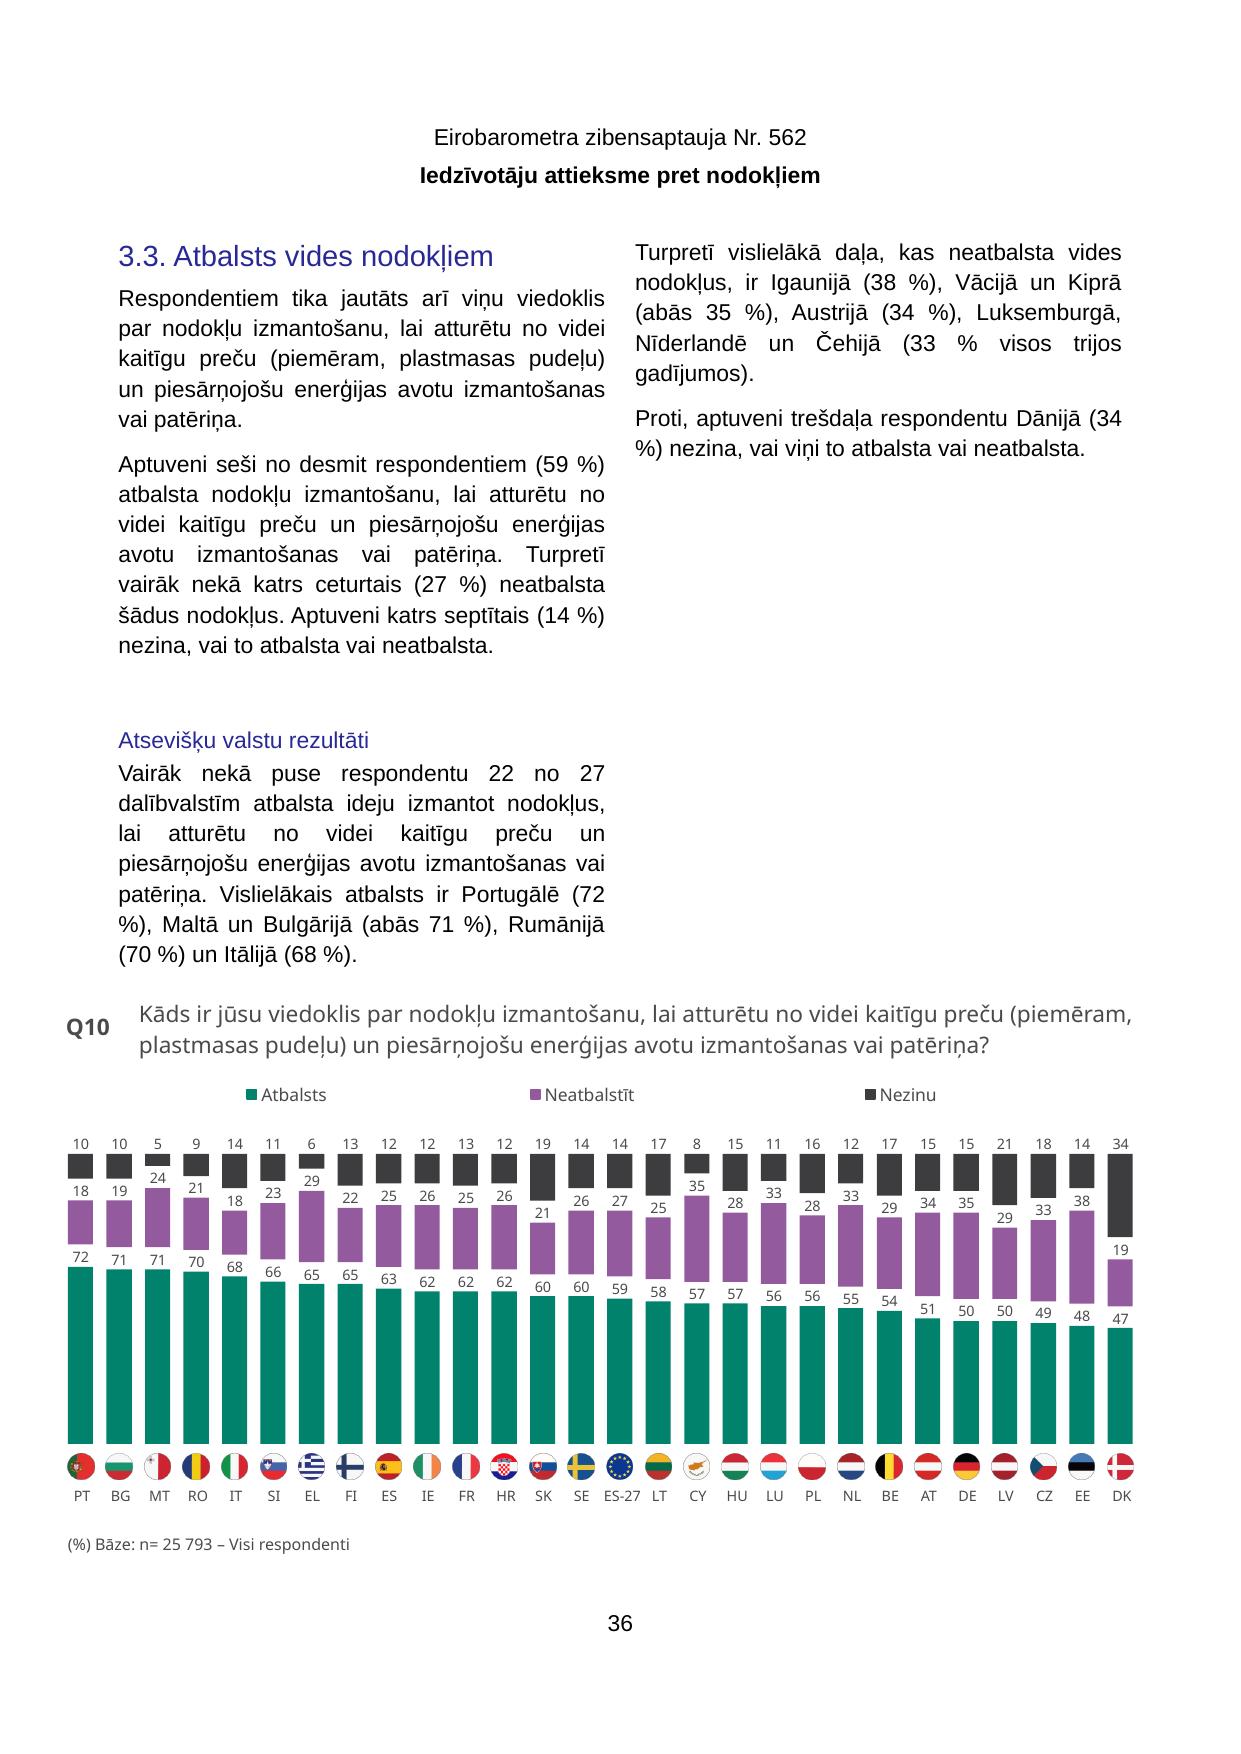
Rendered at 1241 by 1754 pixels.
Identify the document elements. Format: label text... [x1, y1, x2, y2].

picture [413, 1453, 441, 1480]
text Respondentiem tika jautāts arī viņu viedoklis par nodokļu izmantošanu, lai atturētu no videi kaitīgu preču (piemēram, plastmasas pudeļu) un piesārņojošu enerģijas avotu izmantošanas vai patēriņa. [118, 285, 605, 432]
picture [991, 1453, 1018, 1480]
text Aptuveni seši no desmit respondentiem (59 %) atbalsta nodokļu izmantošanu, lai atturētu no videi kaitīgu preču un piesārņojošu enerģijas avotu izmantošanas vai patēriņa. Turpretī vairāk nekā katrs ceturtais (27 %) neatbalsta šādus nodokļus. Aptuveni katrs septītais (14 %) nezina, vai to atbalsta vai neatbalsta. [118, 451, 605, 658]
picture [1030, 1453, 1057, 1480]
text Proti, aptuveni trešdaļa respondentu Dānijā (34 %) nezina, vai viņi to atbalsta vai neatbalsta. [635, 404, 1122, 461]
picture [529, 1453, 557, 1480]
picture [490, 1453, 518, 1480]
picture [567, 1453, 595, 1480]
picture [953, 1453, 980, 1480]
picture [182, 1453, 210, 1480]
picture [67, 1453, 95, 1480]
picture [1107, 1453, 1134, 1480]
picture [645, 1453, 672, 1480]
picture [760, 1453, 787, 1480]
picture [683, 1453, 710, 1480]
picture [298, 1453, 325, 1480]
picture [1068, 1453, 1095, 1480]
picture [260, 1453, 287, 1480]
picture [914, 1453, 942, 1480]
picture [721, 1453, 749, 1480]
picture [837, 1453, 865, 1480]
picture [144, 1453, 171, 1480]
picture [221, 1453, 248, 1480]
text Vairāk nekā puse respondentu 22 no 27 dalībvalstīm atbalsta ideju izmantot nodokļus, lai atturētu no videi kaitīgu preču un piesārņojošu enerģijas avotu izmantošanas vai patēriņa. Vislielākais atbalsts ir Portugālē (72 %), Maltā un Bulgārijā (abās 71 %), Rumānijā (70 %) un Itālijā (68 %). [118, 760, 605, 967]
text Atsevišķu valstu rezultāti [118, 727, 605, 754]
picture [452, 1453, 480, 1480]
picture [606, 1453, 633, 1480]
text Turpretī vislielākā daļa, kas neatbalsta vides nodokļus, ir Igaunijā (38 %), Vācijā un Kiprā (abās 35 %), Austrijā (34 %), Luksemburgā, Nīderlandē un Čehijā (33 % visos trijos gadījumos). [635, 239, 1122, 386]
picture [336, 1453, 364, 1480]
picture [798, 1453, 826, 1480]
picture [375, 1453, 402, 1480]
picture [875, 1453, 903, 1480]
subtitle 3.3. Atbalsts vides nodokļiem [118, 239, 605, 272]
picture [105, 1453, 133, 1480]
